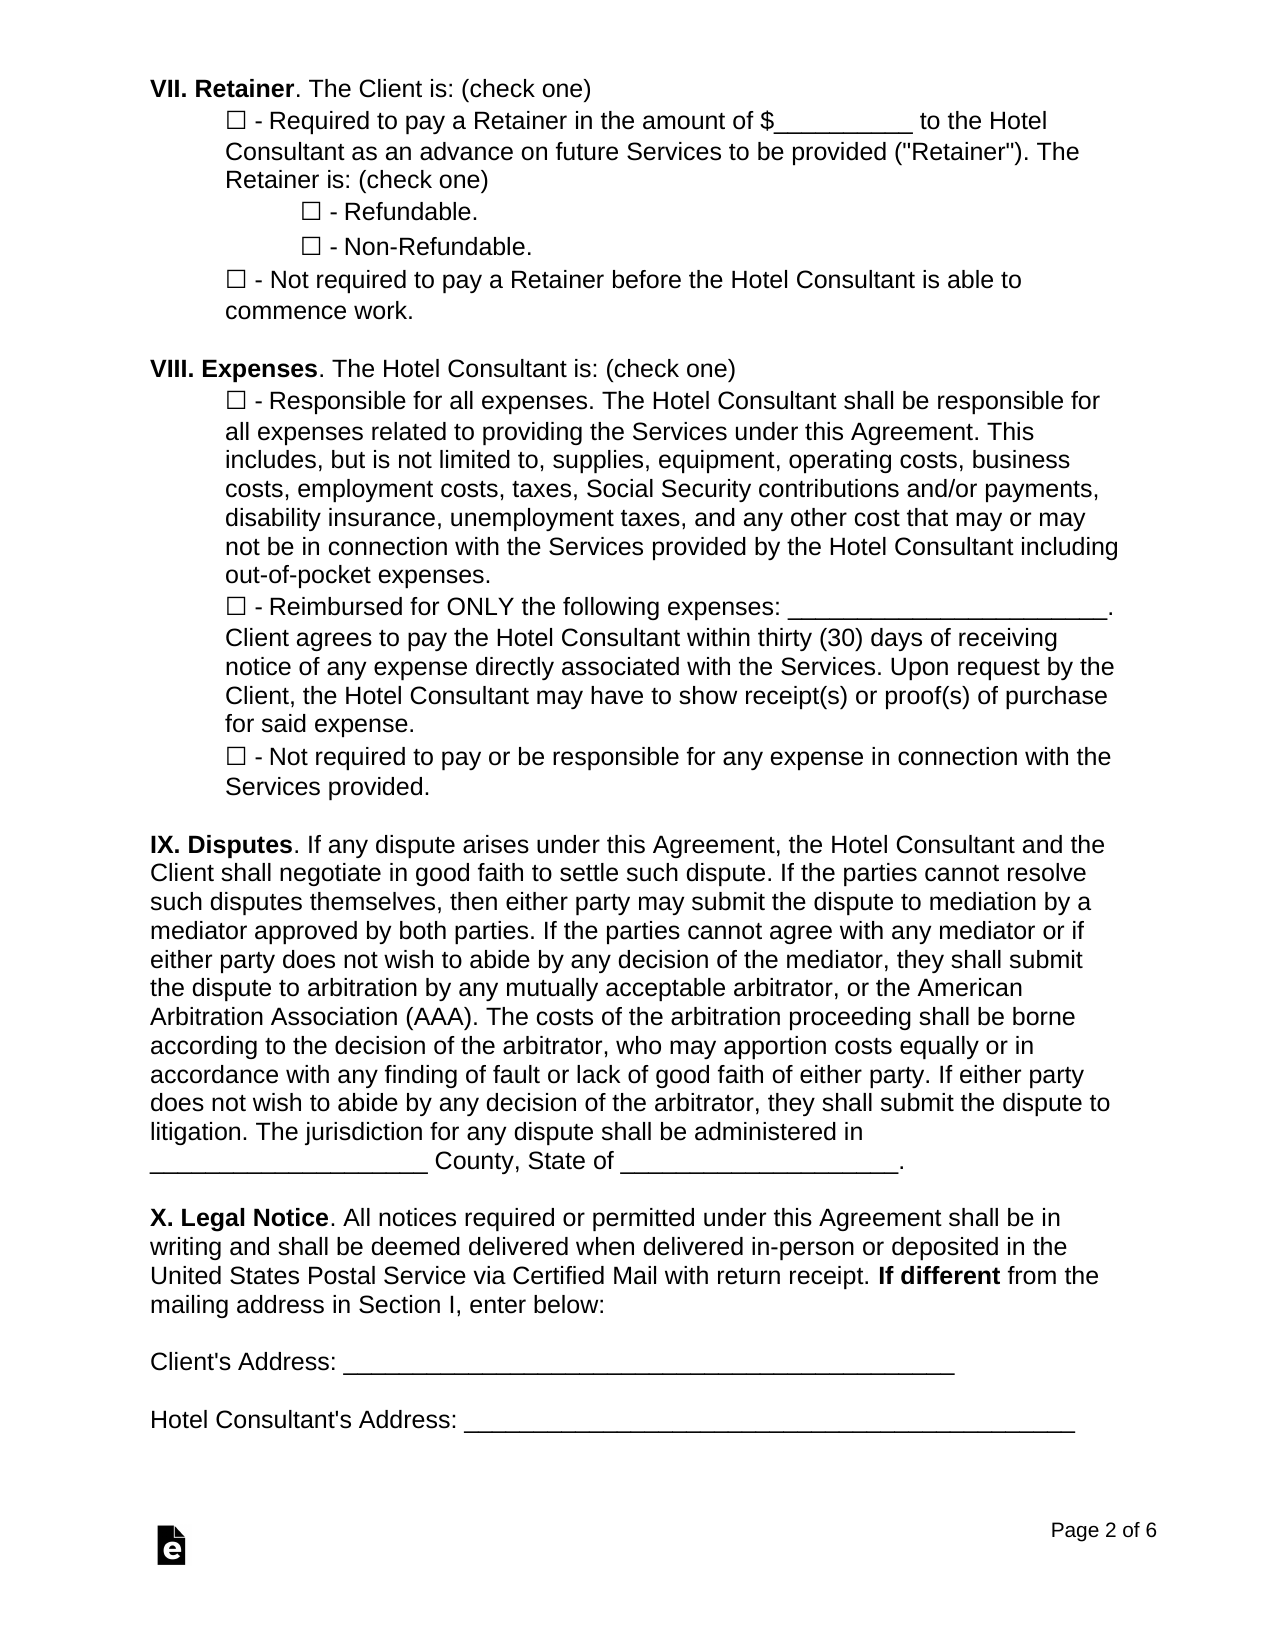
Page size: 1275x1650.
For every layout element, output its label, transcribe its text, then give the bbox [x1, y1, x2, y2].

text VIII. Expenses. The Hotel Consultant is: (check one) [150, 354, 1125, 382]
text ☐ - Non-Refundable. [300, 228, 1125, 262]
text ☐ - Reimbursed for ONLY the following expenses: _______________________. [225, 589, 1125, 623]
text ☐ - Not required to pay a Retainer before the Hotel Consultant is able to commence work. [225, 262, 1125, 325]
text ☐ - Not required to pay or be responsible for any expense in connection with the Services provided. [225, 738, 1125, 801]
text X. Legal Notice. All notices required or permitted under this Agreement shall be in writing and shall be deemed delivered when delivered in-person or deposited in the United States Postal Service via Certified Mail with return receipt. If different from the mailing address in Section I, enter below: [150, 1203, 1125, 1318]
text IX. Disputes. If any dispute arises under this Agreement, the Hotel Consultant and the Client shall negotiate in good faith to settle such dispute. If the parties cannot resolve such disputes themselves, then either party may submit the dispute to mediation by a mediator approved by both parties. If the parties cannot agree with any mediator or if either party does not wish to abide by any decision of the mediator, they shall submit the dispute to arbitration by any mutually acceptable arbitrator, or the American Arbitration Association (AAA). The costs of the arbitration proceeding shall be borne according to the decision of the arbitrator, who may apportion costs equally or in accordance with any finding of fault or lack of good faith of either party. If either party does not wish to abide by any decision of the arbitrator, they shall submit the dispute to litigation. The jurisdiction for any dispute shall be administered in ____________________ County, State of ____________________. [150, 830, 1125, 1175]
text ☐ - Required to pay a Retainer in the amount of $__________ to the Hotel Consultant as an advance on future Services to be provided ("Retainer"). The Retainer is: (check one) [225, 102, 1125, 194]
text Hotel Consultant's Address: ____________________________________________ [150, 1405, 1125, 1433]
text Client agrees to pay the Hotel Consultant within thirty (30) days of receiving notice of any expense directly associated with the Services. Upon request by the Client, the Hotel Consultant may have to show receipt(s) or proof(s) of purchase for said expense. [225, 623, 1125, 738]
text ☐ - Responsible for all expenses. The Hotel Consultant shall be responsible for all expenses related to providing the Services under this Agreement. This includes, but is not limited to, supplies, equipment, operating costs, business costs, employment costs, taxes, Social Security contributions and/or payments, disability insurance, unemployment taxes, and any other cost that may or may not be in connection with the Services provided by the Hotel Consultant including out-of-pocket expenses. [225, 382, 1125, 589]
text ☐ - Refundable. [300, 194, 1125, 228]
text VII. Retainer. The Client is: (check one) [150, 74, 1125, 102]
text Client's Address: ____________________________________________ [150, 1347, 1125, 1376]
